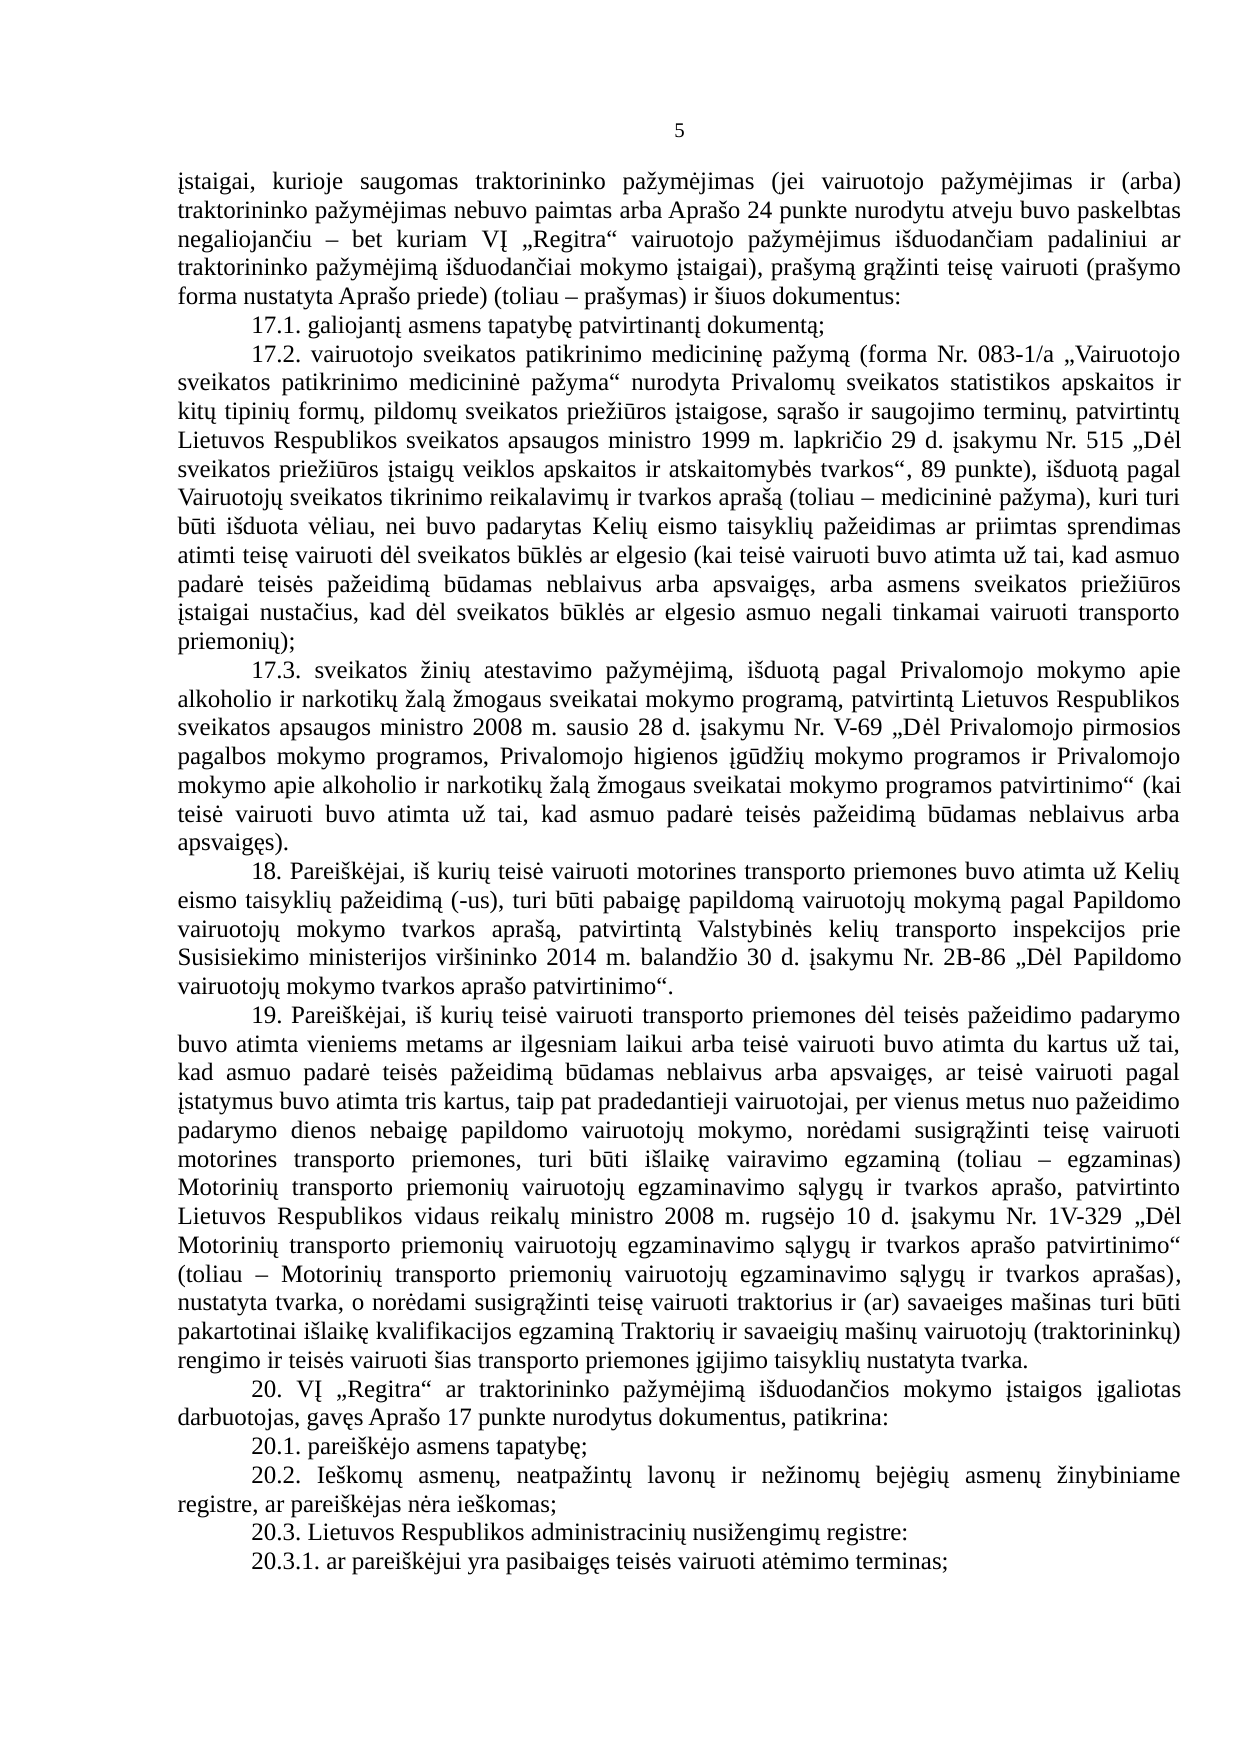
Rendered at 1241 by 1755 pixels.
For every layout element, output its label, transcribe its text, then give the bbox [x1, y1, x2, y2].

text 20.3.1. ar pareiškėjui yra pasibaigęs teisės vairuoti atėmimo terminas; [177, 1546, 1181, 1575]
text 17.1. galiojantį asmens tapatybę patvirtinantį dokumentą; [177, 310, 1181, 339]
text 20. VĮ „Regitra“ ar traktorininko pažymėjimą išduodančios mokymo įstaigos įgaliotas darbuotojas, gavęs Aprašo 17 punkte nurodytus dokumentus, patikrina: [177, 1374, 1181, 1431]
text 20.1. pareiškėjo asmens tapatybę; [177, 1431, 1181, 1460]
text 17.3. sveikatos žinių atestavimo pažymėjimą, išduotą pagal Privalomojo mokymo apie alkoholio ir narkotikų žalą žmogaus sveikatai mokymo programą, patvirtintą Lietuvos Respublikos sveikatos apsaugos ministro 2008 m. sausio 28 d. įsakymu Nr. V-69 „Dėl Privalomojo pirmosios pagalbos mokymo programos, Privalomojo higienos įgūdžių mokymo programos ir Privalomojo mokymo apie alkoholio ir narkotikų žalą žmogaus sveikatai mokymo programos patvirtinimo“ (kai teisė vairuoti buvo atimta už tai, kad asmuo padarė teisės pažeidimą būdamas neblaivus arba apsvaigęs). [177, 655, 1181, 856]
text įstaigai, kurioje saugomas traktorininko pažymėjimas (jei vairuotojo pažymėjimas ir (arba) traktorininko pažymėjimas nebuvo paimtas arba Aprašo 24 punkte nurodytu atveju buvo paskelbtas negaliojančiu – bet kuriam VĮ „Regitra“ vairuotojo pažymėjimus išduodančiam padaliniui ar traktorininko pažymėjimą išduodančiai mokymo įstaigai), prašymą grąžinti teisę vairuoti (prašymo forma nustatyta Aprašo priede) (toliau – prašymas) ir šiuos dokumentus: [177, 166, 1181, 310]
text 17.2. vairuotojo sveikatos patikrinimo medicininę pažymą (forma Nr. 083-1/a „Vairuotojo sveikatos patikrinimo medicininė pažyma“ nurodyta Privalomų sveikatos statistikos apskaitos ir kitų tipinių formų, pildomų sveikatos priežiūros įstaigose, sąrašo ir saugojimo terminų, patvirtintų Lietuvos Respublikos sveikatos apsaugos ministro 1999 m. lapkričio 29 d. įsakymu Nr. 515 „Dėl sveikatos priežiūros įstaigų veiklos apskaitos ir atskaitomybės tvarkos“, 89 punkte), išduotą pagal Vairuotojų sveikatos tikrinimo reikalavimų ir tvarkos aprašą (toliau – medicininė pažyma), kuri turi būti išduota vėliau, nei buvo padarytas Kelių eismo taisyklių pažeidimas ar priimtas sprendimas atimti teisę vairuoti dėl sveikatos būklės ar elgesio (kai teisė vairuoti buvo atimta už tai, kad asmuo padarė teisės pažeidimą būdamas neblaivus arba apsvaigęs, arba asmens sveikatos priežiūros įstaigai nustačius, kad dėl sveikatos būklės ar elgesio asmuo negali tinkamai vairuoti transporto priemonių); [177, 339, 1181, 655]
text 18. Pareiškėjai, iš kurių teisė vairuoti motorines transporto priemones buvo atimta už Kelių eismo taisyklių pažeidimą (-us), turi būti pabaigę papildomą vairuotojų mokymą pagal Papildomo vairuotojų mokymo tvarkos aprašą, patvirtintą Valstybinės kelių transporto inspekcijos prie Susisiekimo ministerijos viršininko 2014 m. balandžio 30 d. įsakymu Nr. 2B-86 „Dėl Papildomo vairuotojų mokymo tvarkos aprašo patvirtinimo“. [177, 856, 1181, 1000]
text 20.3. Lietuvos Respublikos administracinių nusižengimų registre: [177, 1517, 1181, 1546]
text 19. Pareiškėjai, iš kurių teisė vairuoti transporto priemones dėl teisės pažeidimo padarymo buvo atimta vieniems metams ar ilgesniam laikui arba teisė vairuoti buvo atimta du kartus už tai, kad asmuo padarė teisės pažeidimą būdamas neblaivus arba apsvaigęs, ar teisė vairuoti pagal įstatymus buvo atimta tris kartus, taip pat pradedantieji vairuotojai, per vienus metus nuo pažeidimo padarymo dienos nebaigę papildomo vairuotojų mokymo, norėdami susigrąžinti teisę vairuoti motorines transporto priemones, turi būti išlaikę vairavimo egzaminą (toliau – egzaminas) Motorinių transporto priemonių vairuotojų egzaminavimo sąlygų ir tvarkos aprašo, patvirtinto Lietuvos Respublikos vidaus reikalų ministro 2008 m. rugsėjo 10 d. įsakymu Nr. 1V-329 „Dėl Motorinių transporto priemonių vairuotojų egzaminavimo sąlygų ir tvarkos aprašo patvirtinimo“ (toliau – Motorinių transporto priemonių vairuotojų egzaminavimo sąlygų ir tvarkos aprašas), nustatyta tvarka, o norėdami susigrąžinti teisę vairuoti traktorius ir (ar) savaeiges mašinas turi būti pakartotinai išlaikę kvalifikacijos egzaminą Traktorių ir savaeigių mašinų vairuotojų (traktorininkų) rengimo ir teisės vairuoti šias transporto priemones įgijimo taisyklių nustatyta tvarka. [177, 1000, 1181, 1374]
text 20.2. Ieškomų asmenų, neatpažintų lavonų ir nežinomų bejėgių asmenų žinybiniame registre, ar pareiškėjas nėra ieškomas; [177, 1460, 1181, 1517]
